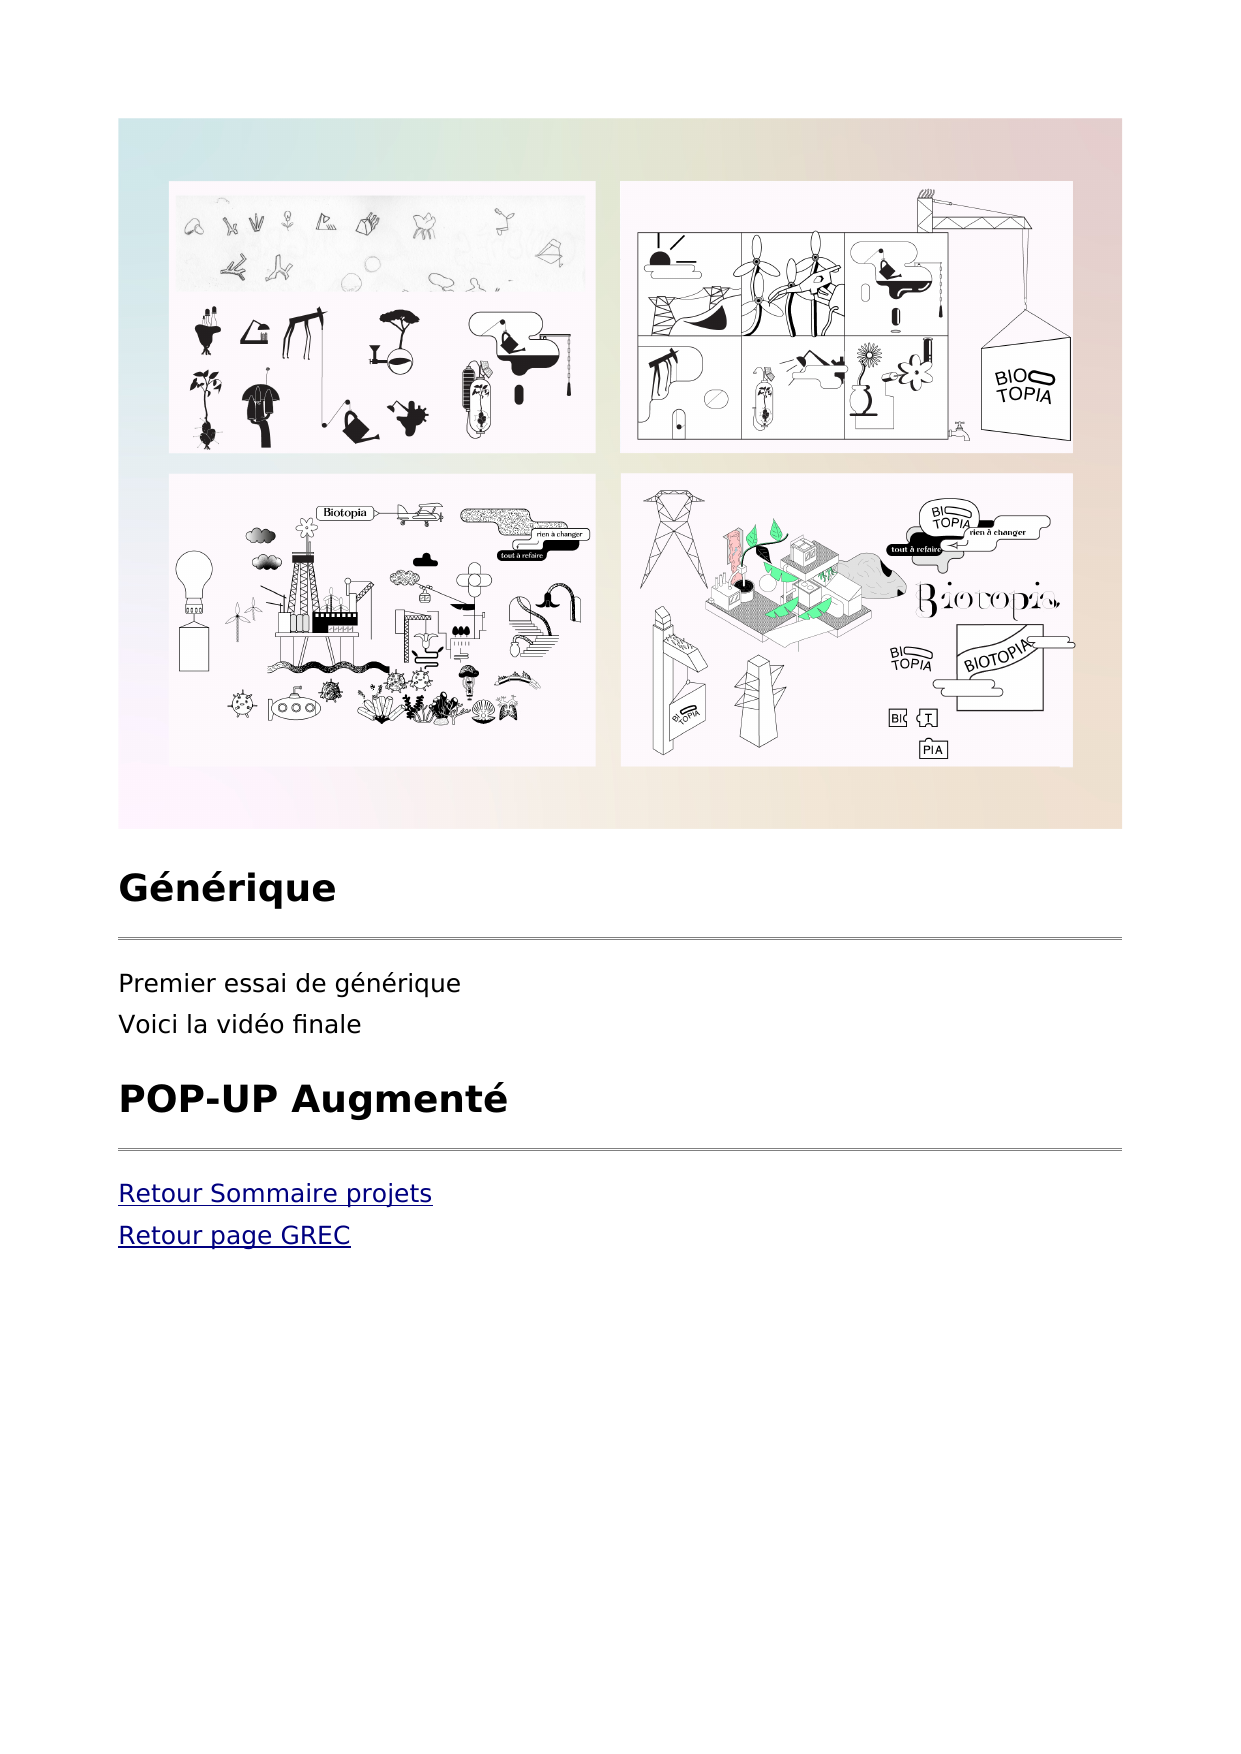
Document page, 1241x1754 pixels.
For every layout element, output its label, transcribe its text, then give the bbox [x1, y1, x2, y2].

subtitle Générique [118, 866, 1122, 910]
text Retour page GREC [118, 1221, 1122, 1251]
text Retour Sommaire projets [118, 1180, 1122, 1209]
picture [118, 118, 1123, 829]
text Voici la vidéo finale [118, 1011, 1122, 1040]
text Premier essai de générique [118, 969, 1122, 998]
subtitle POP-UP Augmenté [118, 1077, 1122, 1121]
